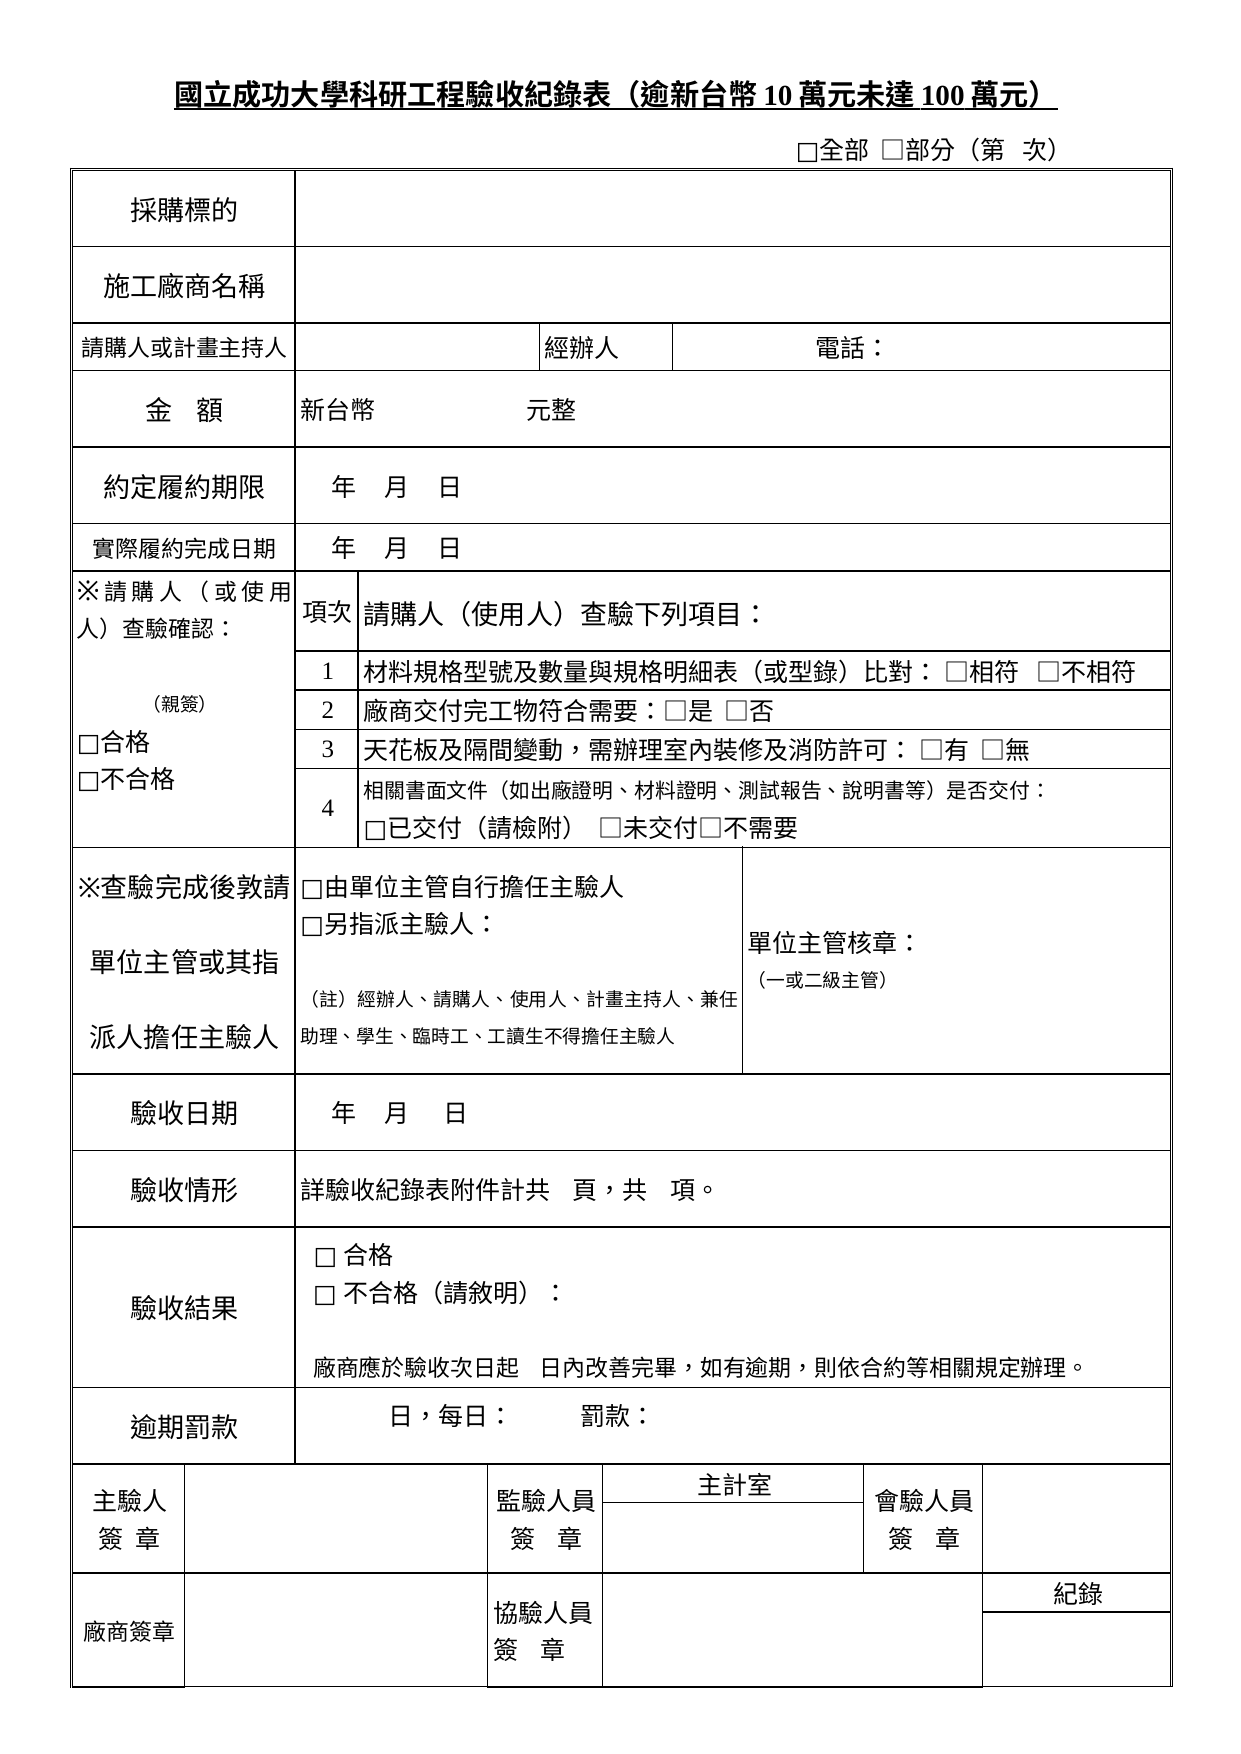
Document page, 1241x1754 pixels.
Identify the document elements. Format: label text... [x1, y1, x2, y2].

table_cell 廠商交付完工物符合需要：□是 □否 [359, 691, 1170, 728]
table_cell 新台幣 元整 [296, 371, 1170, 446]
table_cell 監驗人員 簽 章 [488, 1465, 602, 1572]
table_cell ※請購人（或使用人）查驗確認： （親簽） □合格 □不合格 [73, 572, 294, 846]
table_cell [296, 247, 1170, 322]
table_cell 驗收情形 [73, 1151, 294, 1226]
table_cell 逾期罰款 [73, 1388, 294, 1463]
table_cell 驗收日期 [73, 1075, 294, 1149]
table_cell 會驗人員 簽 章 [864, 1465, 982, 1572]
table_cell 主計室 [603, 1465, 863, 1502]
table_header 採購標的 [73, 171, 294, 246]
table_cell □ 合格 □ 不合格（請敘明）： 廠商應於驗收次日起 日內改善完畢，如有逾期，則依合約等相關規定辦理。 [296, 1228, 1170, 1387]
table_cell 主驗人 簽 章 [73, 1465, 184, 1572]
table_cell 2 [296, 691, 357, 728]
table_cell 經辦人 [540, 324, 672, 369]
table_cell 廠商簽章 [73, 1574, 184, 1686]
table_cell 年 月 日 [296, 1075, 1170, 1149]
table_cell [185, 1574, 487, 1686]
table_cell 天花板及隔間變動，需辦理室內裝修及消防許可： □有 □無 [359, 730, 1170, 767]
table_cell 單位主管核章： （一或二級主管） [743, 848, 1170, 1073]
table_header [296, 171, 1170, 246]
table_cell 4 [296, 769, 357, 846]
table_cell 請購人（使用人）查驗下列項目： [359, 572, 1170, 650]
table_cell [983, 1613, 1170, 1686]
table_cell 相關書面文件（如出廠證明、材料證明、測試報告、說明書等）是否交付： □已交付（請檢附） □未交付□不需要 [359, 769, 1170, 846]
text 國立成功大學科研工程驗收紀錄表（逾新台幣10萬元未達100萬元） [59, 55, 1172, 130]
table_cell [603, 1574, 982, 1686]
table_cell 金 額 [73, 371, 294, 446]
table_cell 協驗人員 簽 章 [488, 1574, 602, 1686]
table_cell [603, 1503, 863, 1572]
table_cell 驗收結果 [73, 1228, 294, 1387]
table_cell ※查驗完成後敦請單位主管或其指派人擔任主驗人 [73, 848, 294, 1073]
table_cell 3 [296, 730, 357, 767]
table_cell 材料規格型號及數量與規格明細表（或型錄）比對： □相符 □不相符 [359, 652, 1170, 689]
table_cell 詳驗收紀錄表附件計共 頁，共 項。 [296, 1151, 1170, 1226]
text □全部 □部分（第 次） [59, 130, 1072, 168]
table_cell 項次 [296, 572, 357, 650]
table_cell [185, 1465, 487, 1572]
table_cell □由單位主管自行擔任主驗人 □另指派主驗人： （註）經辦人、請購人、使用人、計畫主持人、兼任助理、學生、臨時工、工讀生不得擔任主驗人 [296, 848, 742, 1073]
table_cell [296, 324, 539, 369]
table_cell 1 [296, 652, 357, 689]
table_cell 實際履約完成日期 [73, 524, 294, 570]
table_cell 紀錄 [983, 1574, 1170, 1611]
table_cell 請購人或計畫主持人 [73, 324, 294, 369]
table_cell 年 月 日 [296, 448, 1170, 523]
table_cell 電話： [673, 324, 1170, 369]
table_cell 施工廠商名稱 [73, 247, 294, 322]
table_cell 年 月 日 [296, 524, 1170, 570]
table_cell 日，每日： 罰款： [296, 1388, 1170, 1463]
table_cell [983, 1465, 1170, 1572]
table_cell 約定履約期限 [73, 448, 294, 523]
